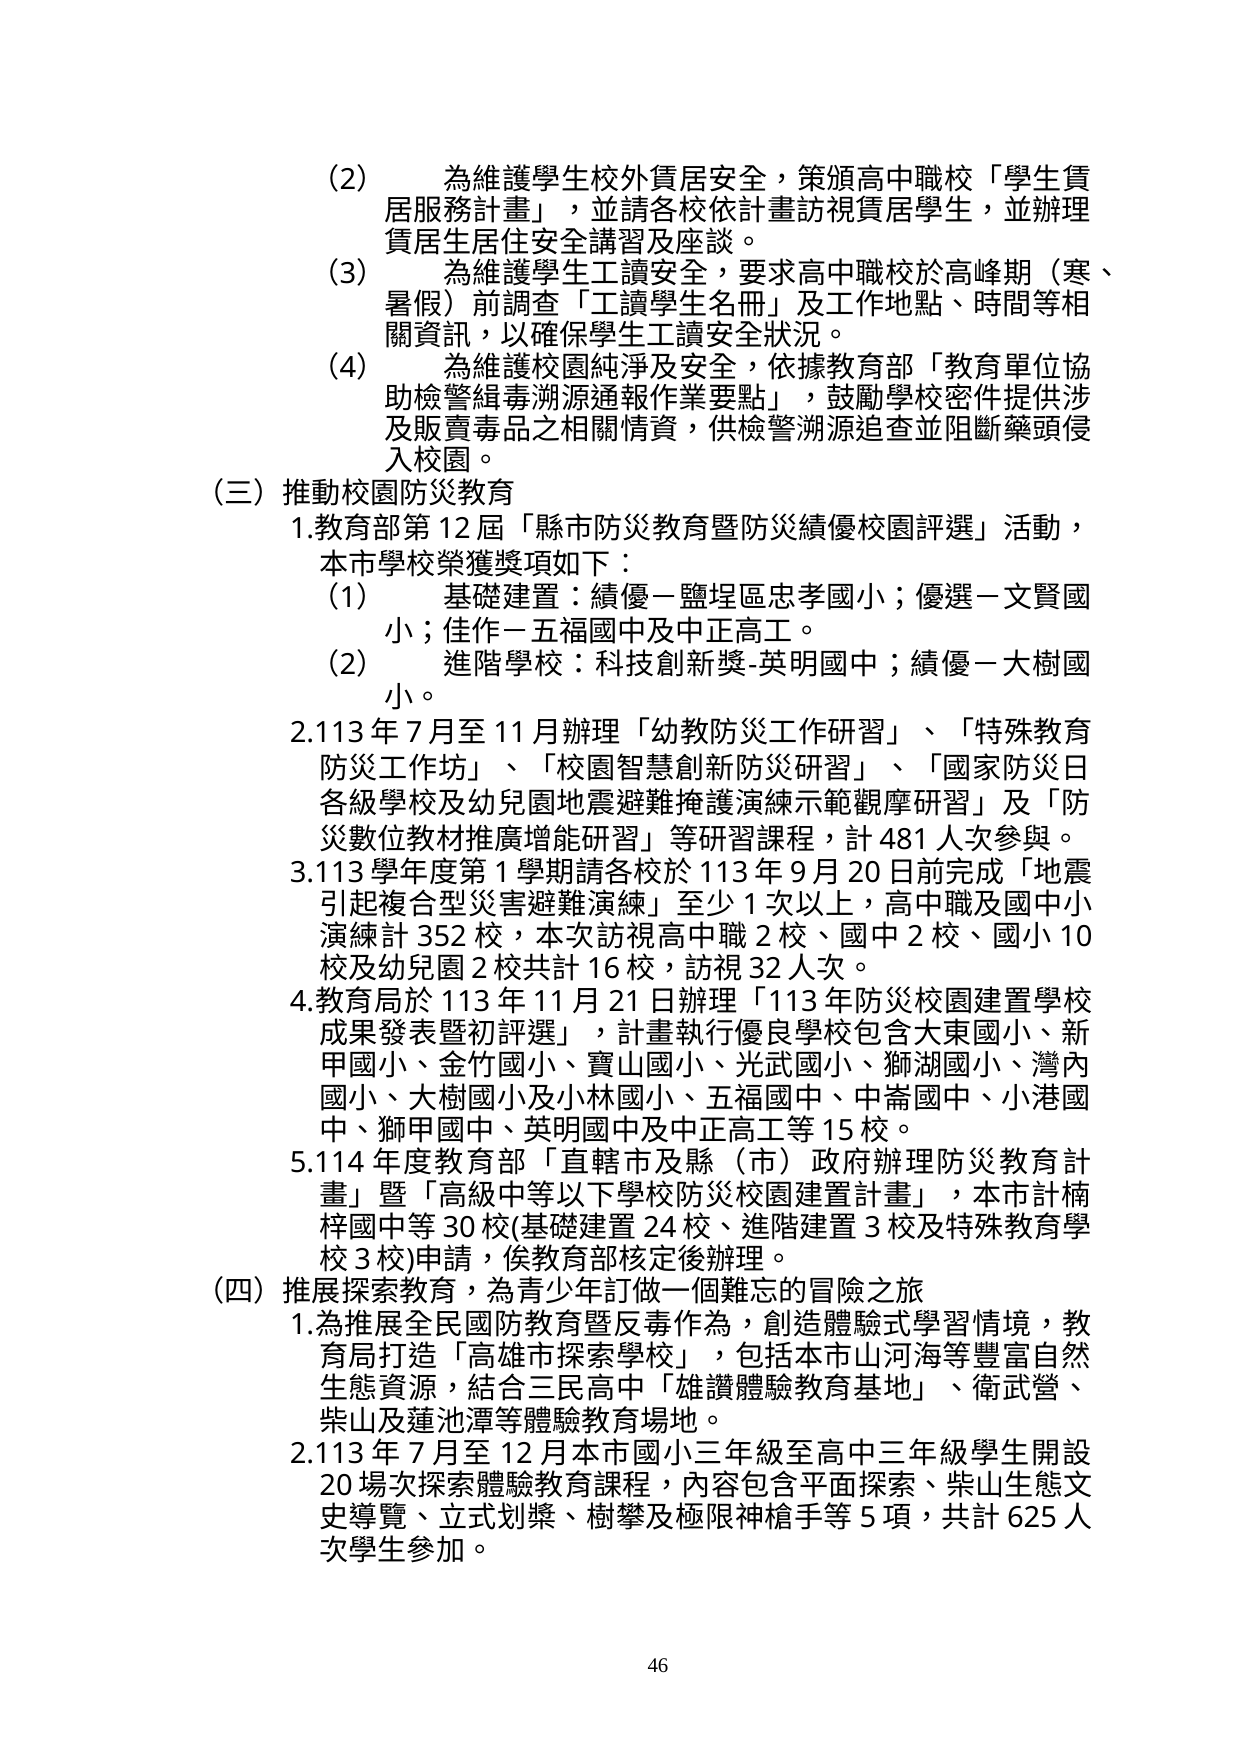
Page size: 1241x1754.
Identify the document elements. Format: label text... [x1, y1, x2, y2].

text 2.113年7月至12月本市國小三年級至高中三年級學生開設20場次探索體驗教育課程，內容包含平面探索、柴山生態文史導覽、立式划槳、樹攀及極限神槍手等5項，共計625人次學生參加。 [289, 1437, 1092, 1567]
text （四）推展探索教育，為青少年訂做一個難忘的冒險之旅 [195, 1276, 1092, 1308]
text （三）推動校園防災教育 [195, 477, 1092, 510]
list 基礎建置：績優－鹽埕區忠孝國小；優選－文賢國小；佳作－五福國中及中正高工。 [310, 581, 1092, 648]
list 為維護學生校外賃居安全，策頒高中職校「學生賃居服務計畫」，並請各校依計畫訪視賃居學生，並辦理賃居生居住安全講習及座談。 [310, 164, 1092, 258]
text 4.教育局於113年11月21日辦理「113年防災校園建置學校成果發表暨初評選」，計畫執行優良學校包含大東國小、新甲國小、金竹國小、寶山國小、光武國小、獅湖國小、灣內國小、大樹國小及小林國小、五福國中、中崙國中、小港國中、獅甲國中、英明國中及中正高工等15校。 [289, 985, 1092, 1147]
text 1.為推展全民國防教育暨反毒作為，創造體驗式學習情境，教育局打造「高雄市探索學校」，包括本市山河海等豐富自然生態資源，結合三民高中「雄讚體驗教育基地」、衛武營、柴山及蓮池潭等體驗教育場地。 [289, 1308, 1092, 1437]
list 為維護校園純淨及安全，依據教育部「教育單位協助檢警緝毒溯源通報作業要點」，鼓勵學校密件提供涉及販賣毒品之相關情資，供檢警溯源追查並阻斷藥頭侵入校園。 [310, 352, 1092, 477]
list 為維護學生工讀安全，要求高中職校於高峰期（寒、暑假）前調查「工讀學生名冊」及工作地點、時間等相關資訊，以確保學生工讀安全狀況。 [310, 258, 1092, 352]
text 5.114年度教育部「直轄市及縣（市）政府辦理防災教育計畫」暨「高級中等以下學校防災校園建置計畫」，本市計楠梓國中等30校(基礎建置24校、進階建置3校及特殊教育學校3校)申請，俟教育部核定後辦理。 [289, 1147, 1092, 1276]
text 3.113學年度第1學期請各校於113年9月20日前完成「地震引起複合型災害避難演練」至少1次以上，高中職及國中小演練計352校，本次訪視高中職2校、國中2校、國小10校及幼兒園2校共計16校，訪視32人次。 [289, 856, 1092, 985]
text 2.113年7月至11月辦理「幼教防災工作研習」、「特殊教育防災工作坊」、「校園智慧創新防災研習」、「國家防災日各級學校及幼兒園地震避難掩護演練示範觀摩研習」及「防災數位教材推廣增能研習」等研習課程，計481人次參與。 [289, 714, 1092, 856]
list 進階學校：科技創新獎-英明國中；績優－大樹國小。 [310, 648, 1092, 714]
text 1.教育部第12屆「縣市防災教育暨防災績優校園評選」活動，本市學校榮獲獎項如下︰ [289, 510, 1092, 581]
